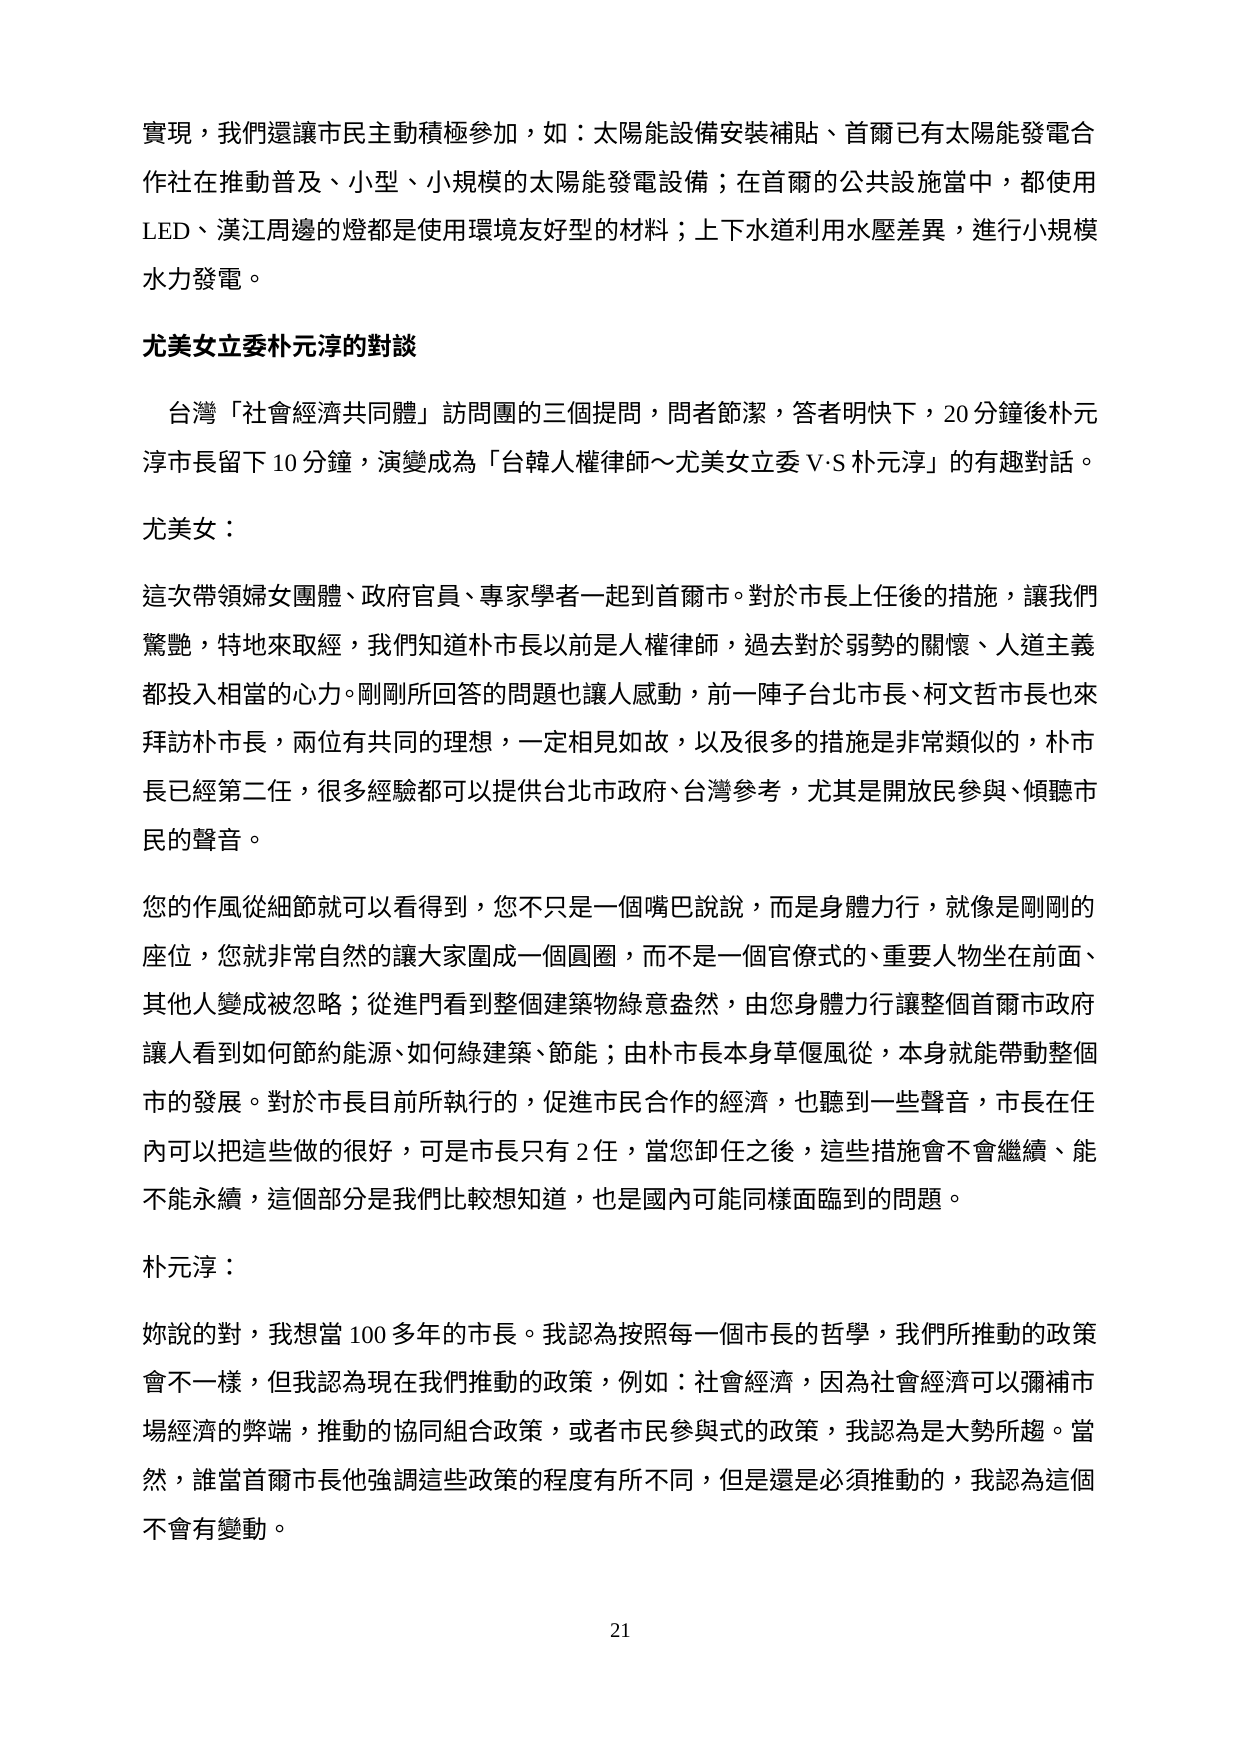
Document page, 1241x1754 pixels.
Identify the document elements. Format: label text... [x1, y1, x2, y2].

text 實現，我們還讓市民主動積極參加，如：太陽能設備安裝補貼、首爾已有太陽能發電合作社在推動普及、小型、小規模的太陽能發電設備；在首爾的公共設施當中，都使用LED、漢江周邊的燈都是使用環境友好型的材料；上下水道利用水壓差異，進行小規模水力發電。 [142, 113, 1098, 296]
text 這次帶領婦女團體、政府官員、專家學者一起到首爾市。對於市長上任後的措施，讓我們驚艷，特地來取經，我們知道朴市長以前是人權律師，過去對於弱勢的關懷、人道主義都投入相當的心力。剛剛所回答的問題也讓人感動，前一陣子台北市長、柯文哲市長也來拜訪朴市長，兩位有共同的理想，一定相見如故，以及很多的措施是非常類似的，朴市長已經第二任，很多經驗都可以提供台北市政府、台灣參考，尤其是開放民參與、傾聽市民的聲音。 [142, 576, 1098, 857]
text 朴元淳： [142, 1246, 1098, 1284]
text 台灣「社會經濟共同體」訪問團的三個提問，問者節潔，答者明快下，20分鐘後朴元淳市長留下10分鐘，演變成為「台韓人權律師～尤美女立委V·S朴元淳」的有趣對話。 [142, 393, 1098, 479]
text 您的作風從細節就可以看得到，您不只是一個嘴巴說說，而是身體力行，就像是剛剛的座位，您就非常自然的讓大家圍成一個圓圈，而不是一個官僚式的、重要人物坐在前面、其他人變成被忽略；從進門看到整個建築物綠意盎然，由您身體力行讓整個首爾市政府讓人看到如何節約能源、如何綠建築、節能；由朴市長本身草偃風從，本身就能帶動整個市的發展。對於市長目前所執行的，促進市民合作的經濟，也聽到一些聲音，市長在任內可以把這些做的很好，可是市長只有2任，當您卸任之後，這些措施會不會繼續、能不能永續，這個部分是我們比較想知道，也是國內可能同樣面臨到的問題。 [142, 887, 1098, 1217]
text 尤美女： [142, 509, 1098, 546]
text 妳說的對，我想當100多年的市長。我認為按照每一個市長的哲學，我們所推動的政策會不一樣，但我認為現在我們推動的政策，例如：社會經濟，因為社會經濟可以彌補市場經濟的弊端，推動的協同組合政策，或者市民參與式的政策，我認為是大勢所趨。當然，誰當首爾市長他強調這些政策的程度有所不同，但是還是必須推動的，我認為這個不會有變動。 [142, 1313, 1098, 1546]
text 尤美女立委朴元淳的對談 [142, 326, 1098, 363]
